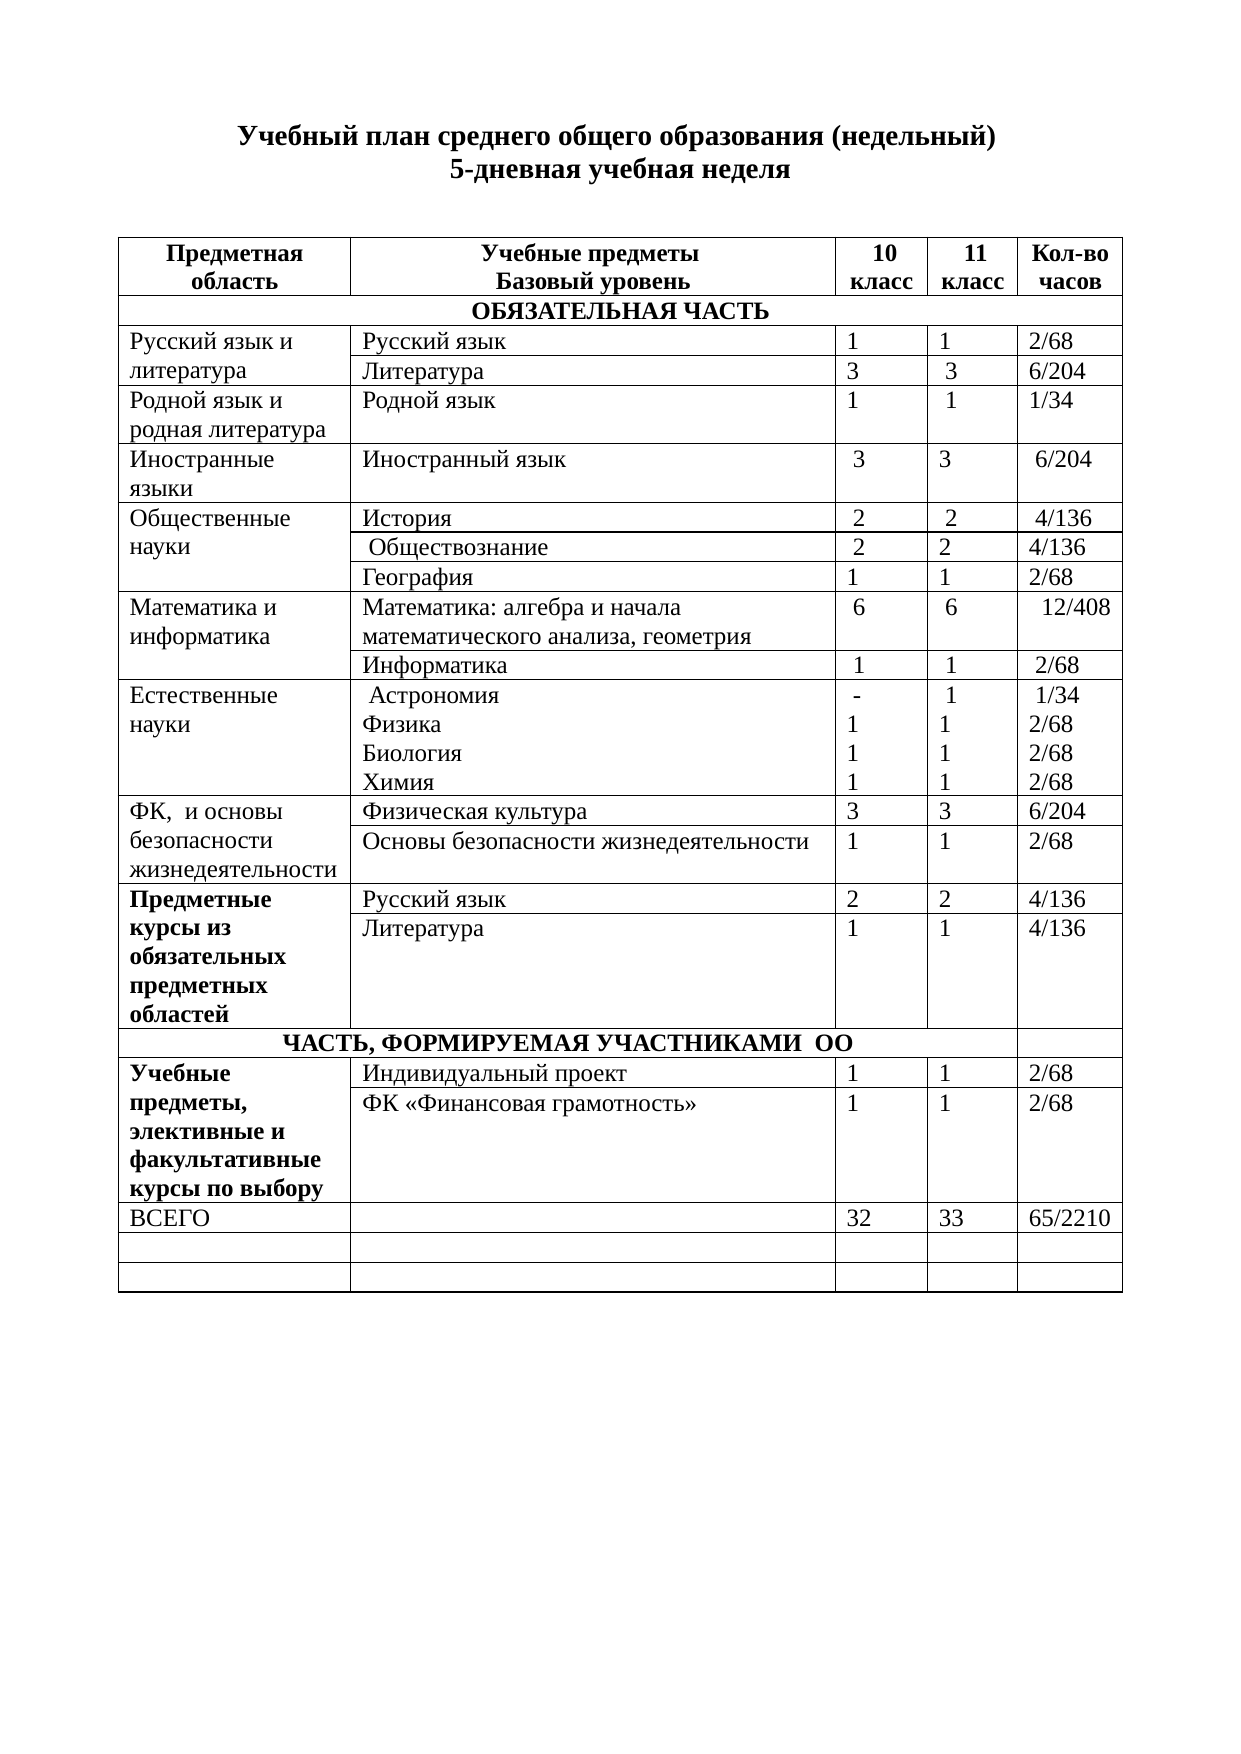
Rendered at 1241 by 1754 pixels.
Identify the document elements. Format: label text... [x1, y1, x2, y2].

table_cell [1018, 1263, 1122, 1291]
table_cell 2 [928, 884, 1017, 912]
table_cell Физическая культура [351, 796, 835, 825]
table_cell [1018, 1233, 1122, 1262]
table_cell 2/68 [1018, 1088, 1122, 1202]
table_cell 2 [836, 503, 927, 531]
table_cell 12/408 [1018, 592, 1122, 649]
table_cell Математика: алгебра и начала математического анализа, геометрия [351, 592, 835, 649]
table_cell 3 [836, 356, 927, 384]
table_cell 2/68 [1018, 562, 1122, 591]
table_cell 4/136 [1018, 533, 1122, 561]
table_cell Родной язык и родная литература [119, 386, 350, 443]
table_cell [1018, 1029, 1122, 1057]
table_cell 33 [928, 1203, 1017, 1232]
table_cell Общественные науки [119, 503, 350, 591]
table_cell 3 [928, 356, 1017, 384]
table_cell Иностранные языки [119, 444, 350, 502]
table_cell [119, 1233, 350, 1262]
table_cell 1 [836, 914, 927, 1027]
table_cell Русский язык [351, 884, 835, 912]
table_cell 3 [928, 796, 1017, 825]
text Учебный план среднего общего образования (недельный) [118, 118, 1122, 152]
table_cell 2 [836, 533, 927, 561]
table_cell Иностранный язык [351, 444, 835, 502]
table_cell 2 [928, 503, 1017, 531]
table_cell Литература [351, 356, 835, 384]
table_header Предметная область [119, 238, 350, 295]
text 5-дневная учебная неделя [118, 152, 1122, 185]
table_cell География [351, 562, 835, 591]
table_cell Основы безопасности жизнедеятельности [351, 826, 835, 883]
table_cell 3 [928, 444, 1017, 502]
table_cell [928, 1233, 1017, 1262]
table_cell Родной язык [351, 386, 835, 443]
table_cell 6/204 [1018, 444, 1122, 502]
table_cell 1 [836, 1058, 927, 1087]
table_cell 1 [836, 1088, 927, 1202]
table_cell 1 [928, 826, 1017, 883]
table_cell 1/34 [1018, 386, 1122, 443]
table_cell История [351, 503, 835, 531]
table_header Учебные предметы Базовый уровень [351, 238, 835, 295]
table_cell 1 1 1 1 [928, 680, 1017, 795]
table_cell 6 [928, 592, 1017, 649]
table_cell 1 [928, 562, 1017, 591]
table_cell [836, 1233, 927, 1262]
table_cell 1 [928, 651, 1017, 679]
table_cell 2/68 [1018, 651, 1122, 679]
table_cell Индивидуальный проект [351, 1058, 835, 1087]
table_cell 2/68 [1018, 1058, 1122, 1087]
table_cell Русский язык и литература [119, 326, 350, 384]
table_cell ФК «Финансовая грамотность» [351, 1088, 835, 1202]
table_cell 1 [836, 651, 927, 679]
table_cell 3 [836, 444, 927, 502]
table_cell Обществознание [351, 533, 835, 561]
table_cell Учебные предметы, элективные и факультативные курсы по выбору [119, 1058, 350, 1202]
table_cell 4/136 [1018, 884, 1122, 912]
table_cell 2 [836, 884, 927, 912]
table_cell 1 [928, 1088, 1017, 1202]
table_cell 2/68 [1018, 826, 1122, 883]
table_cell [119, 1263, 350, 1291]
table_header 11 класс [928, 238, 1017, 295]
table_cell 4/136 [1018, 503, 1122, 531]
table_header Кол-во часов [1018, 238, 1122, 295]
table_cell 6/204 [1018, 796, 1122, 825]
table_cell ВСЕГО [119, 1203, 350, 1232]
table_cell [351, 1203, 835, 1232]
table_cell 1 [928, 386, 1017, 443]
table_cell 65/2210 [1018, 1203, 1122, 1232]
table_cell 6/204 [1018, 356, 1122, 384]
table_cell 2 [928, 533, 1017, 561]
table_cell [351, 1263, 835, 1291]
table_cell Русский язык [351, 326, 835, 355]
table_cell 1 [928, 326, 1017, 355]
table_cell Информатика [351, 651, 835, 679]
table_cell 1 [836, 826, 927, 883]
table_cell Предметные курсы из обязательных предметных областей [119, 884, 350, 1027]
table_cell Литература [351, 914, 835, 1027]
table_cell 1/34 2/68 2/68 2/68 [1018, 680, 1122, 795]
table_cell 3 [836, 796, 927, 825]
table_cell 1 [928, 914, 1017, 1027]
table_cell [836, 1263, 927, 1291]
table_cell ЧАСТЬ, ФОРМИРУЕМАЯ УЧАСТНИКАМИ ОО [119, 1029, 1017, 1057]
table_cell 32 [836, 1203, 927, 1232]
table_cell ОБЯЗАТЕЛЬНАЯ ЧАСТЬ [119, 296, 1122, 325]
table_cell 1 [836, 326, 927, 355]
table_cell ФК, и основы безопасности жизнедеятельности [119, 796, 350, 883]
table_cell Естественные науки [119, 680, 350, 795]
table_cell 6 [836, 592, 927, 649]
table_cell 1 [928, 1058, 1017, 1087]
table_header 10 класс [836, 238, 927, 295]
table_cell 4/136 [1018, 914, 1122, 1027]
table_cell 1 [836, 386, 927, 443]
table_cell [351, 1233, 835, 1262]
table_cell [928, 1263, 1017, 1291]
table_cell - 1 1 1 [836, 680, 927, 795]
table_cell 2/68 [1018, 326, 1122, 355]
table_cell Математика и информатика [119, 592, 350, 679]
table_cell 1 [836, 562, 927, 591]
table_cell Астрономия Физика Биология Химия [351, 680, 835, 795]
